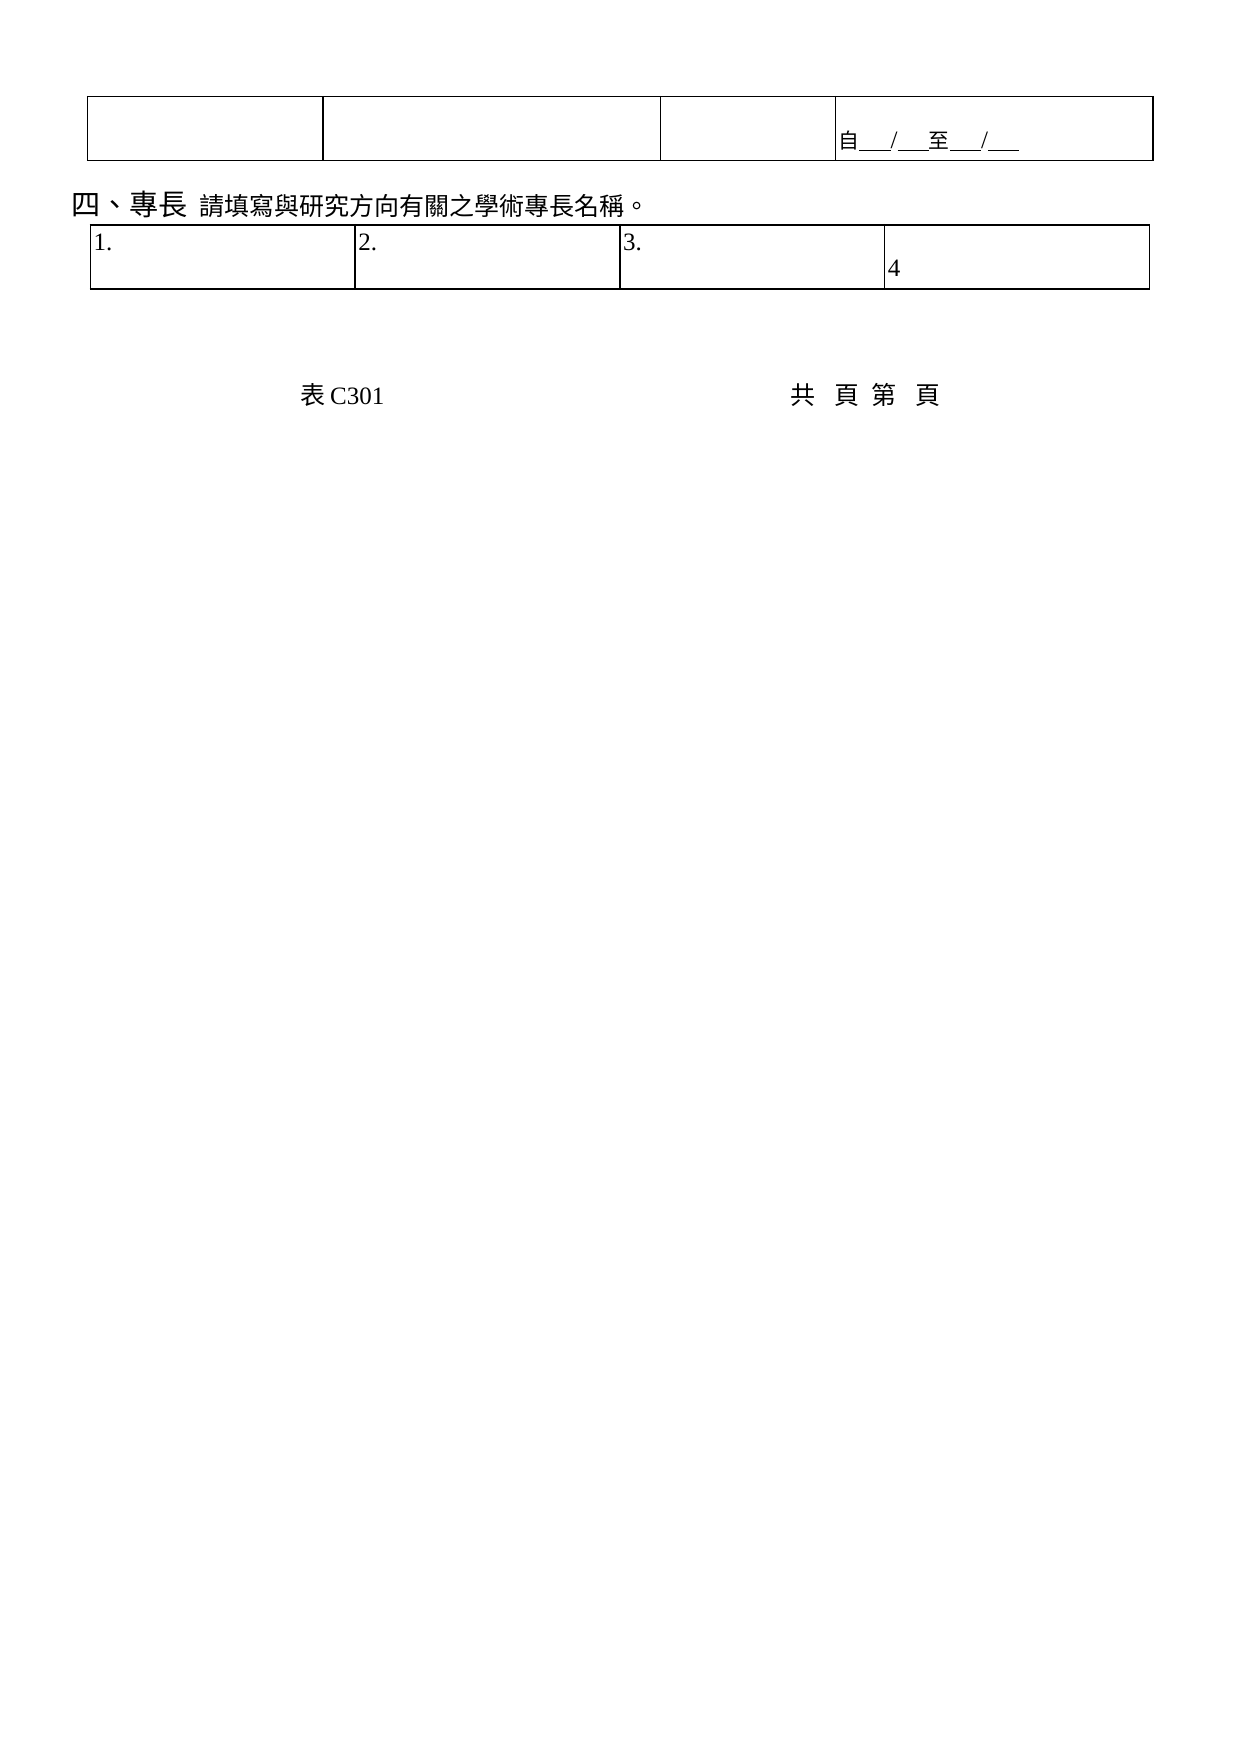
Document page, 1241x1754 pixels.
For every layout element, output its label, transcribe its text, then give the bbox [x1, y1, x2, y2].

table_cell 自 / 至 / [836, 97, 1152, 160]
table_header [91, 226, 354, 288]
table_cell [324, 97, 660, 160]
text 四、專長 請填寫與研究方向有關之學術專長名稱。 [71, 161, 1169, 224]
table_header [621, 226, 884, 288]
table_header 4 [885, 226, 1149, 288]
table_cell [661, 97, 835, 160]
table_header [356, 226, 619, 288]
text 表C301 共 頁 第 頁 [71, 352, 1169, 414]
table_cell [88, 97, 322, 160]
